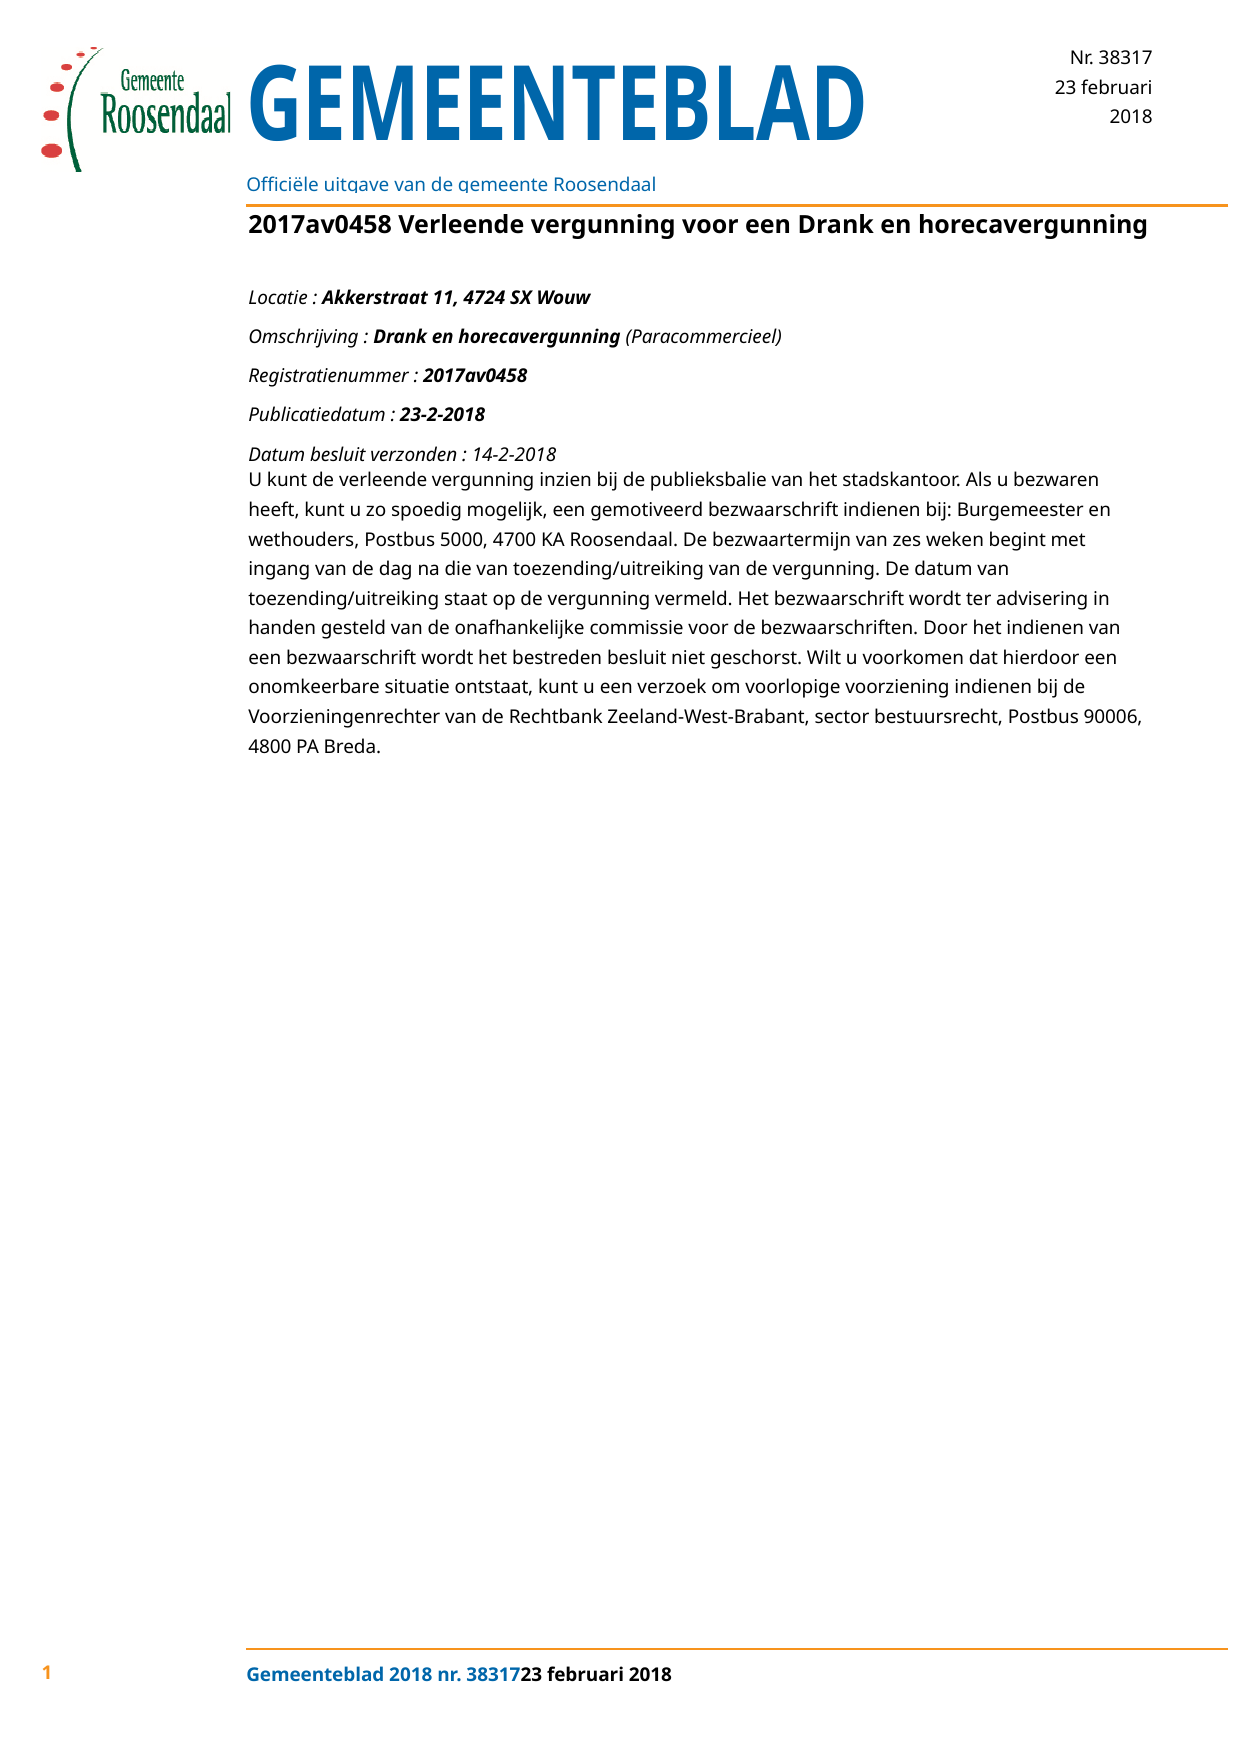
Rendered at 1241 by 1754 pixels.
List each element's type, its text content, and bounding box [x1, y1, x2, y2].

text U kunt de verleende vergunning inzien bij de publieksbalie van het stadskantoor. Als u bezwaren heeft, kunt u zo spoedig mogelijk, een gemotiveerd bezwaarschrift indienen bij: Burgemeester en wethouders, Postbus 5000, 4700 KA Roosendaal. De bezwaartermijn van zes weken begint met ingang van de dag na die van toezending/uitreiking van de vergunning. De datum van toezending/uitreiking staat op de vergunning vermeld. Het bezwaarschrift wordt ter advisering in handen gesteld van de onafhankelijke commissie voor de bezwaarschriften. Door het indienen van een bezwaarschrift wordt het bestreden besluit niet geschorst. Wilt u voorkomen dat hierdoor een onomkeerbare situatie ontstaat, kunt u een verzoek om voorlopige voorziening indienen bij de Voorzieningenrechter van de Rechtbank Zeeland-West-Brabant, sector bestuursrecht, Postbus 90006, 4800 PA Breda. [248, 467, 1152, 759]
text Locatie : Akkerstraat 11, 4724 SX Wouw [248, 284, 1152, 309]
text Registratienummer : 2017av0458 [248, 362, 1152, 388]
text Publicatiedatum : 23-2-2018 [248, 402, 1152, 427]
picture [41, 47, 231, 172]
text 2017av0458 Verleende vergunning voor een Drank en horecavergunning [248, 207, 1152, 241]
text Datum besluit verzonden : 14-2-2018 [248, 441, 1152, 467]
text Omschrijving : Drank en horecavergunning (Paracommercieel) [248, 323, 1152, 349]
